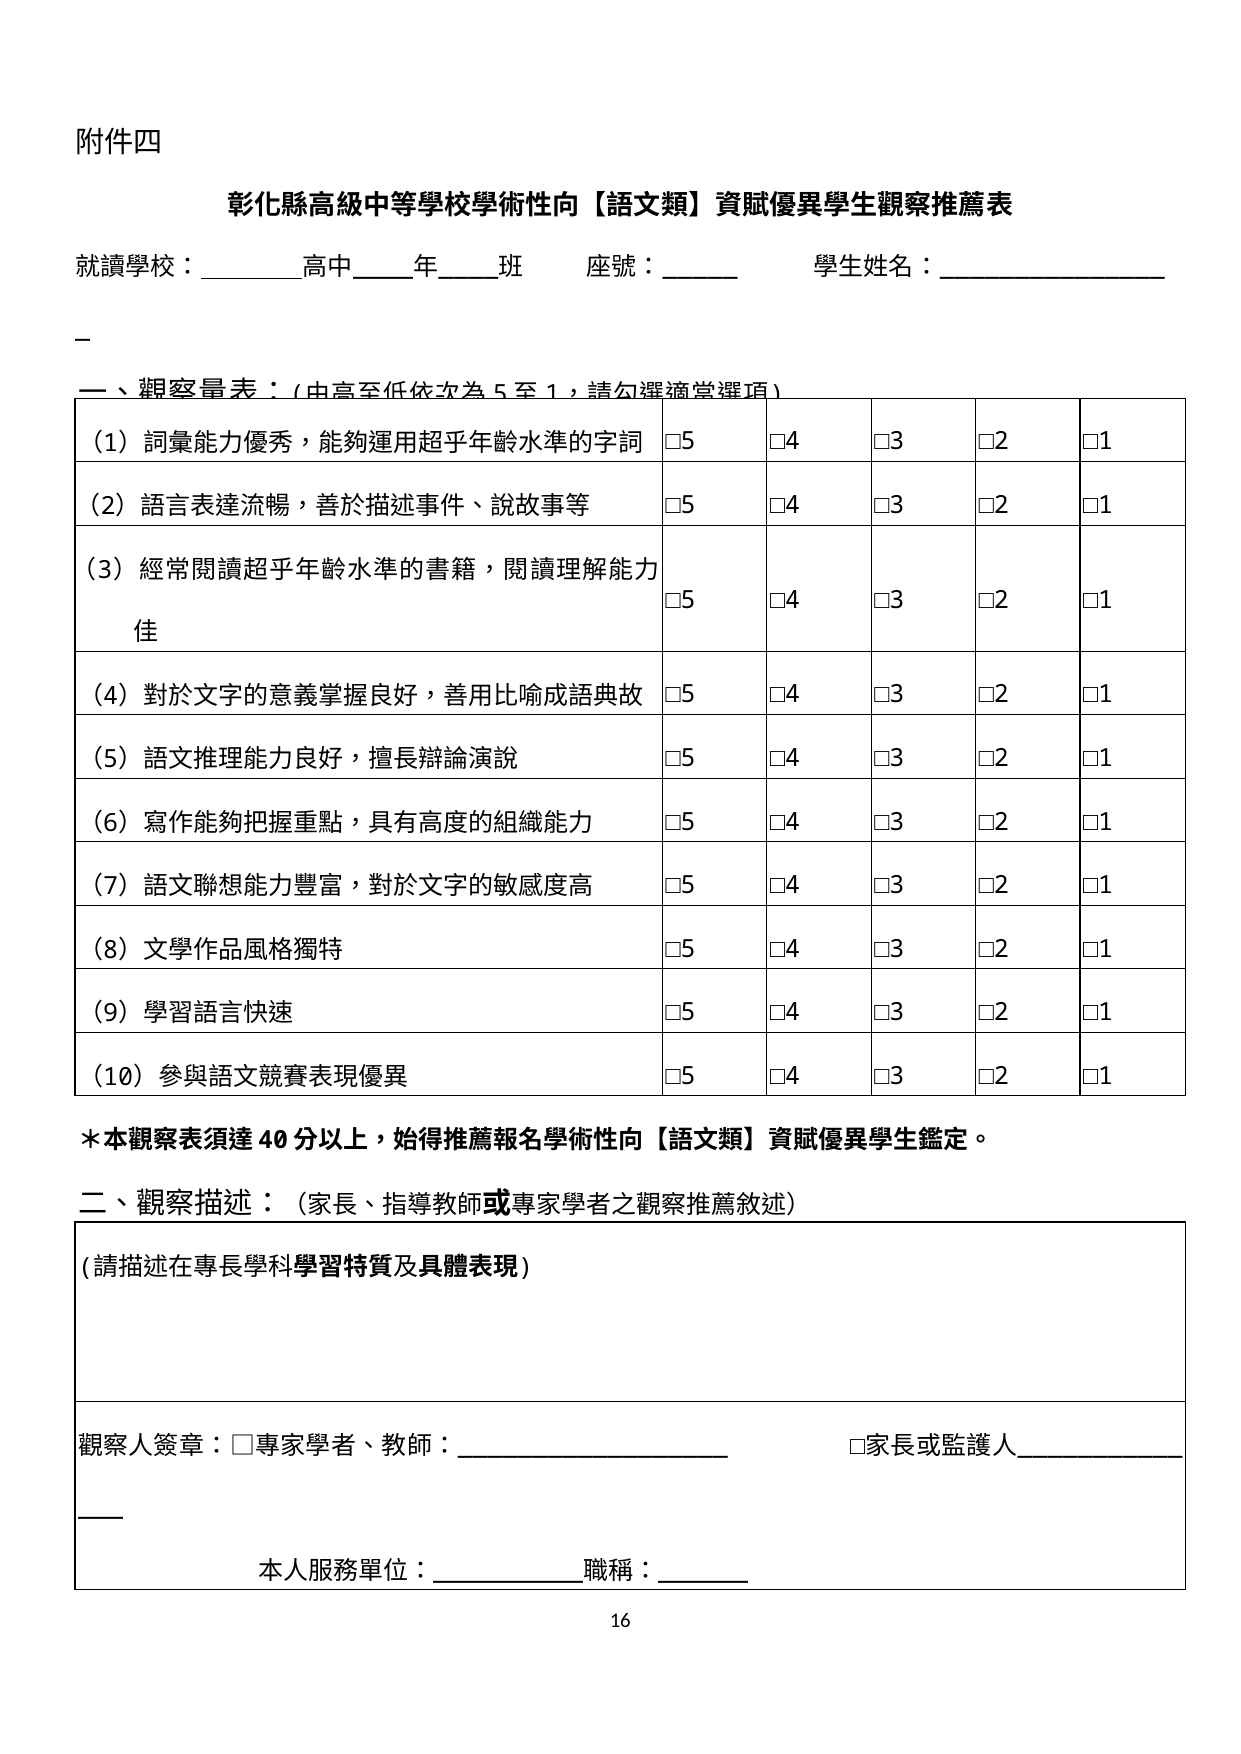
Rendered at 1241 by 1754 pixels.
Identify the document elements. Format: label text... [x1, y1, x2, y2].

table_cell □5 [663, 969, 766, 1032]
text 就讀學校： 高中____年____班 座號：_____ 學生姓名：________________ [75, 223, 1165, 348]
table_cell （7）語文聯想能力豐富，對於文字的敏感度高 [76, 842, 662, 905]
table_cell □3 [872, 1033, 975, 1095]
table_cell (請描述在專長學科學習特質及具體表現) [76, 1223, 1185, 1401]
table_cell （5）語文推理能力良好，擅長辯論演說 [76, 715, 662, 778]
table_cell □2 [976, 526, 1079, 651]
table_cell □1 [1081, 842, 1185, 905]
table_cell □2 [976, 1033, 1079, 1095]
table_cell □4 [767, 1033, 871, 1095]
table_cell （10）參與語文競賽表現優異 [76, 1033, 662, 1095]
table_cell □4 [767, 842, 871, 905]
table_cell □2 [976, 842, 1079, 905]
table_cell □2 [976, 969, 1079, 1032]
table_cell □2 [976, 779, 1079, 841]
table_cell □3 [872, 399, 975, 461]
table_cell □5 [663, 715, 766, 778]
table_cell □3 [872, 715, 975, 778]
table_cell （4）對於文字的意義掌握良好，善用比喻成語典故 [76, 652, 662, 714]
table_cell □5 [663, 399, 766, 461]
table_cell □5 [663, 842, 766, 905]
table_cell □2 [976, 715, 1079, 778]
table_cell □1 [1081, 779, 1185, 841]
table_cell □1 [1081, 969, 1185, 1032]
table_cell □5 [663, 906, 766, 968]
table_cell □4 [767, 652, 871, 714]
table_cell □4 [767, 906, 871, 968]
table_cell □2 [976, 399, 1079, 461]
table_cell □3 [872, 779, 975, 841]
table_cell □5 [663, 779, 766, 841]
table_cell （1）詞彙能力優秀，能夠運用超乎年齡水準的字詞 [76, 399, 662, 461]
table_cell □5 [663, 462, 766, 524]
text 附件四 [75, 98, 1165, 161]
table_cell ＊本觀察表須達40分以上，始得推薦報名學術性向【語文類】資賦優異學生鑑定。 二、觀察描述：（家長、指導教師或專家學者之觀察推薦敘述） [75, 1096, 1185, 1221]
table_cell □5 [663, 526, 766, 651]
table_cell □2 [976, 462, 1079, 524]
table_cell （2）語言表達流暢，善於描述事件、說故事等 [76, 462, 662, 524]
table_cell □4 [767, 526, 871, 651]
table_cell □3 [872, 652, 975, 714]
table_cell □1 [1081, 906, 1185, 968]
table_cell 觀察人簽章：□專家學者、教師：__________________ □家長或監護人______________ 本人服務單位：__________職稱：______ [76, 1402, 1185, 1589]
table_cell （8）文學作品風格獨特 [76, 906, 662, 968]
table_cell □4 [767, 399, 871, 461]
table_header 一、觀察量表：(由高至低依次為5至1，請勾選適當選項) [75, 348, 1185, 397]
table_cell □3 [872, 906, 975, 968]
table_cell □3 [872, 842, 975, 905]
table_cell （6）寫作能夠把握重點，具有高度的組織能力 [76, 779, 662, 841]
table_cell □3 [872, 969, 975, 1032]
table_cell □1 [1081, 1033, 1185, 1095]
table_cell □4 [767, 779, 871, 841]
table_cell □4 [767, 462, 871, 524]
table_cell □3 [872, 526, 975, 651]
table_cell □4 [767, 715, 871, 778]
table_cell （3）經常閱讀超乎年齡水準的書籍，閱讀理解能力佳 [76, 526, 662, 651]
table_cell □4 [767, 969, 871, 1032]
table_cell □5 [663, 1033, 766, 1095]
table_cell □1 [1081, 399, 1185, 461]
table_cell □2 [976, 906, 1079, 968]
table_cell （9）學習語言快速 [76, 969, 662, 1032]
table_cell □1 [1081, 715, 1185, 778]
table_cell □2 [976, 652, 1079, 714]
table_cell □1 [1081, 652, 1185, 714]
table_cell □5 [663, 652, 766, 714]
table_cell □3 [872, 462, 975, 524]
text 彰化縣高級中等學校學術性向【語文類】資賦優異學生觀察推薦表 [75, 161, 1165, 223]
table_cell □1 [1081, 526, 1185, 651]
table_cell □1 [1081, 462, 1185, 524]
